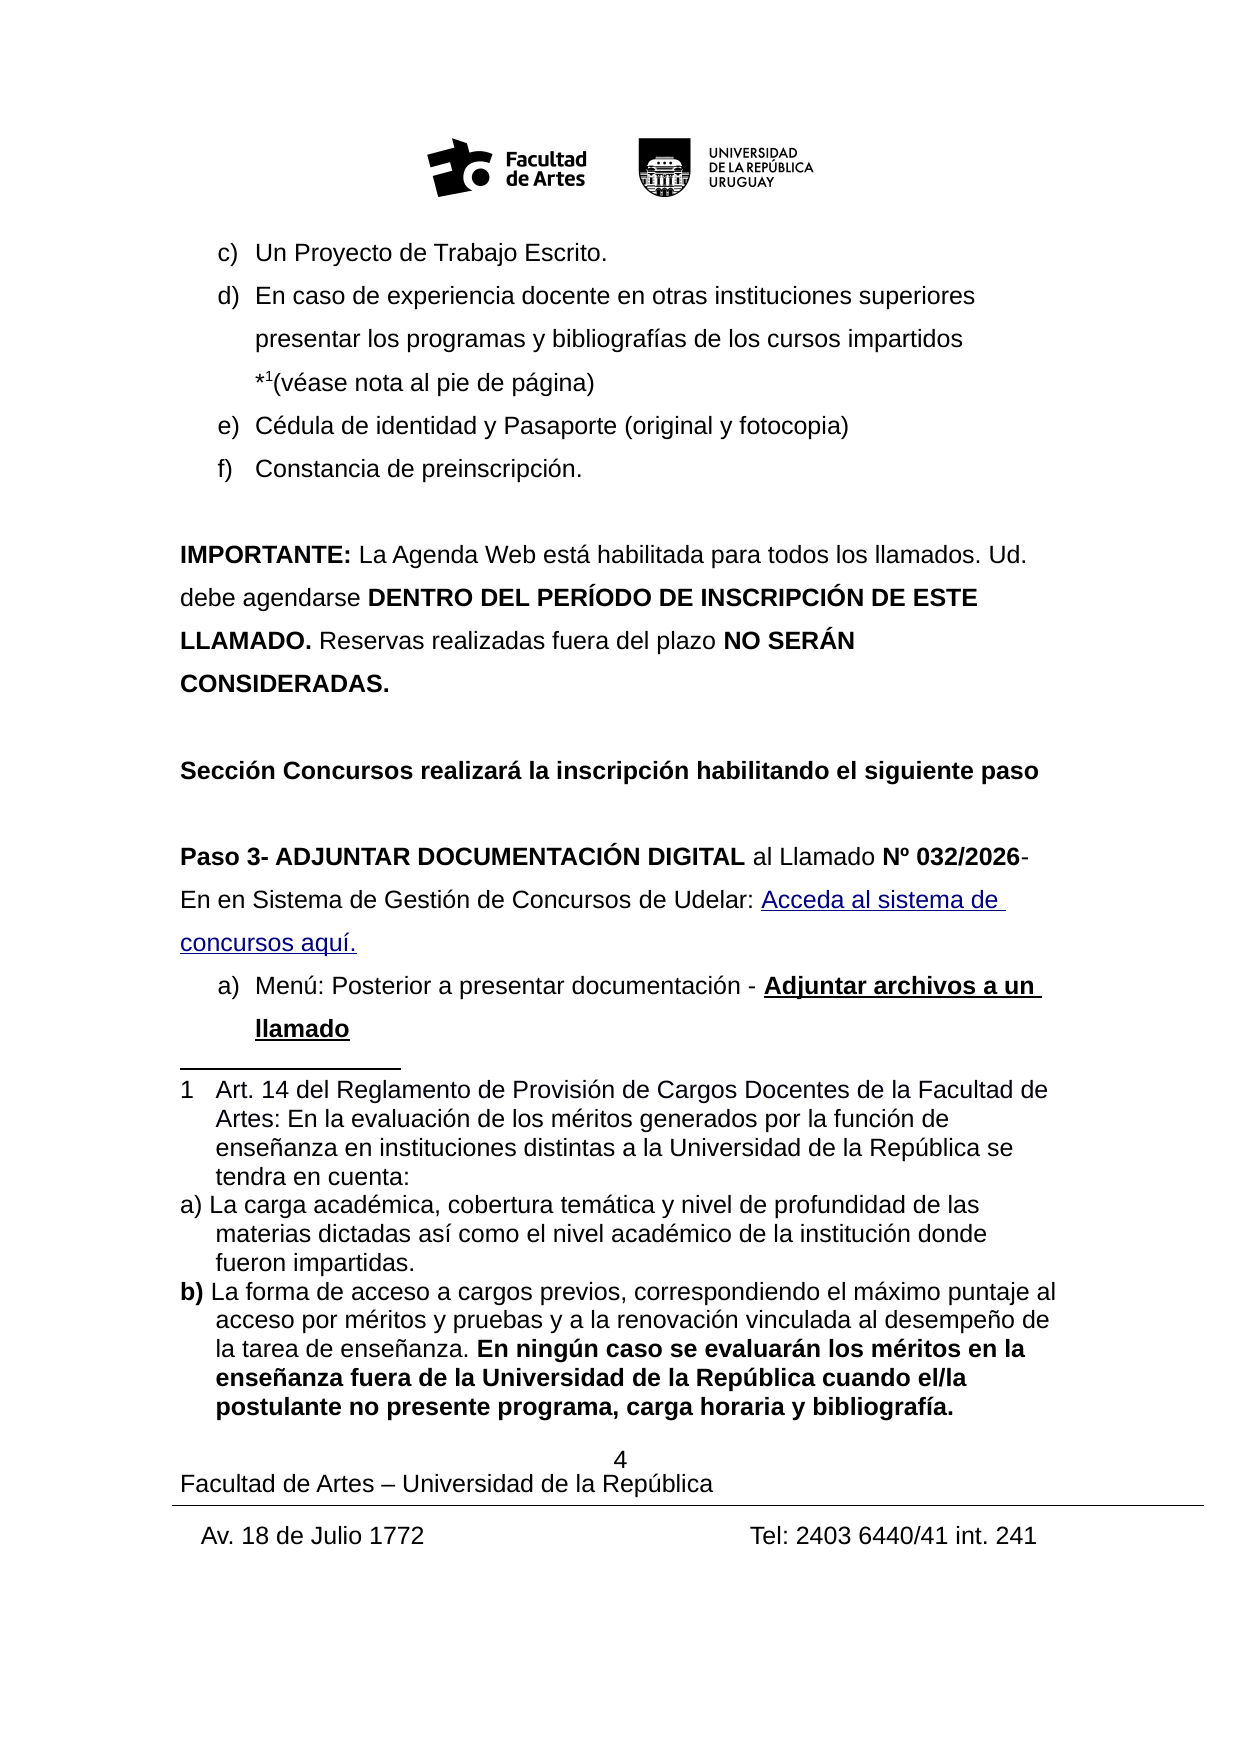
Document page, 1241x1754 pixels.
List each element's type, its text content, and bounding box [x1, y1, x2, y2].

list Constancia de preinscripción. [217, 454, 1061, 483]
text IMPORTANTE: La Agenda Web está habilitada para todos los llamados. Ud. debe agendarse DENTRO DEL PERÍODO DE INSCRIPCIÓN DE ESTE LLAMADO. Reservas realizadas fuera del plazo NO SERÁN CONSIDERADAS. [180, 540, 1061, 698]
list En caso de experiencia docente en otras instituciones superiores presentar los programas y bibliografías de los cursos impartidos *(véase nota al pie de página) [217, 281, 1061, 396]
list Cédula de identidad y Pasaporte (original y fotocopia) [217, 411, 1061, 439]
list Menú: Posterior a presentar documentación - Adjuntar archivos a un llamado [217, 971, 1061, 1043]
text Paso 3- ADJUNTAR DOCUMENTACIÓN DIGITAL al Llamado Nº 032/2026- En en Sistema de Gestión de Concursos de Udelar: Acceda al sistema de concursos aquí. [180, 799, 1061, 957]
text Sección Concursos realizará la inscripción habilitando el siguiente paso [180, 756, 1061, 784]
list a) La carga académica, cobertura temática y nivel de profundidad de las materias dictadas así como el nivel académico de la institución donde fueron impartidas. [180, 1190, 1061, 1277]
picture [425, 45, 816, 223]
list Art. 14 del Reglamento de Provisión de Cargos Docentes de la Facultad de Artes: En la evaluación de los méritos generados por la función de enseñanza en instituciones distintas a la Universidad de la República se tendra en cuenta: [180, 1075, 1061, 1190]
list Un Proyecto de Trabajo Escrito. [217, 238, 1061, 267]
list b) La forma de acceso a cargos previos, correspondiendo el máximo puntaje al acceso por méritos y pruebas y a la renovación vinculada al desempeño de la tarea de enseñanza. En ningún caso se evaluarán los méritos en la enseñanza fuera de la Universidad de la República cuando el/la postulante no presente programa, carga horaria y bibliografía. [180, 1277, 1061, 1420]
